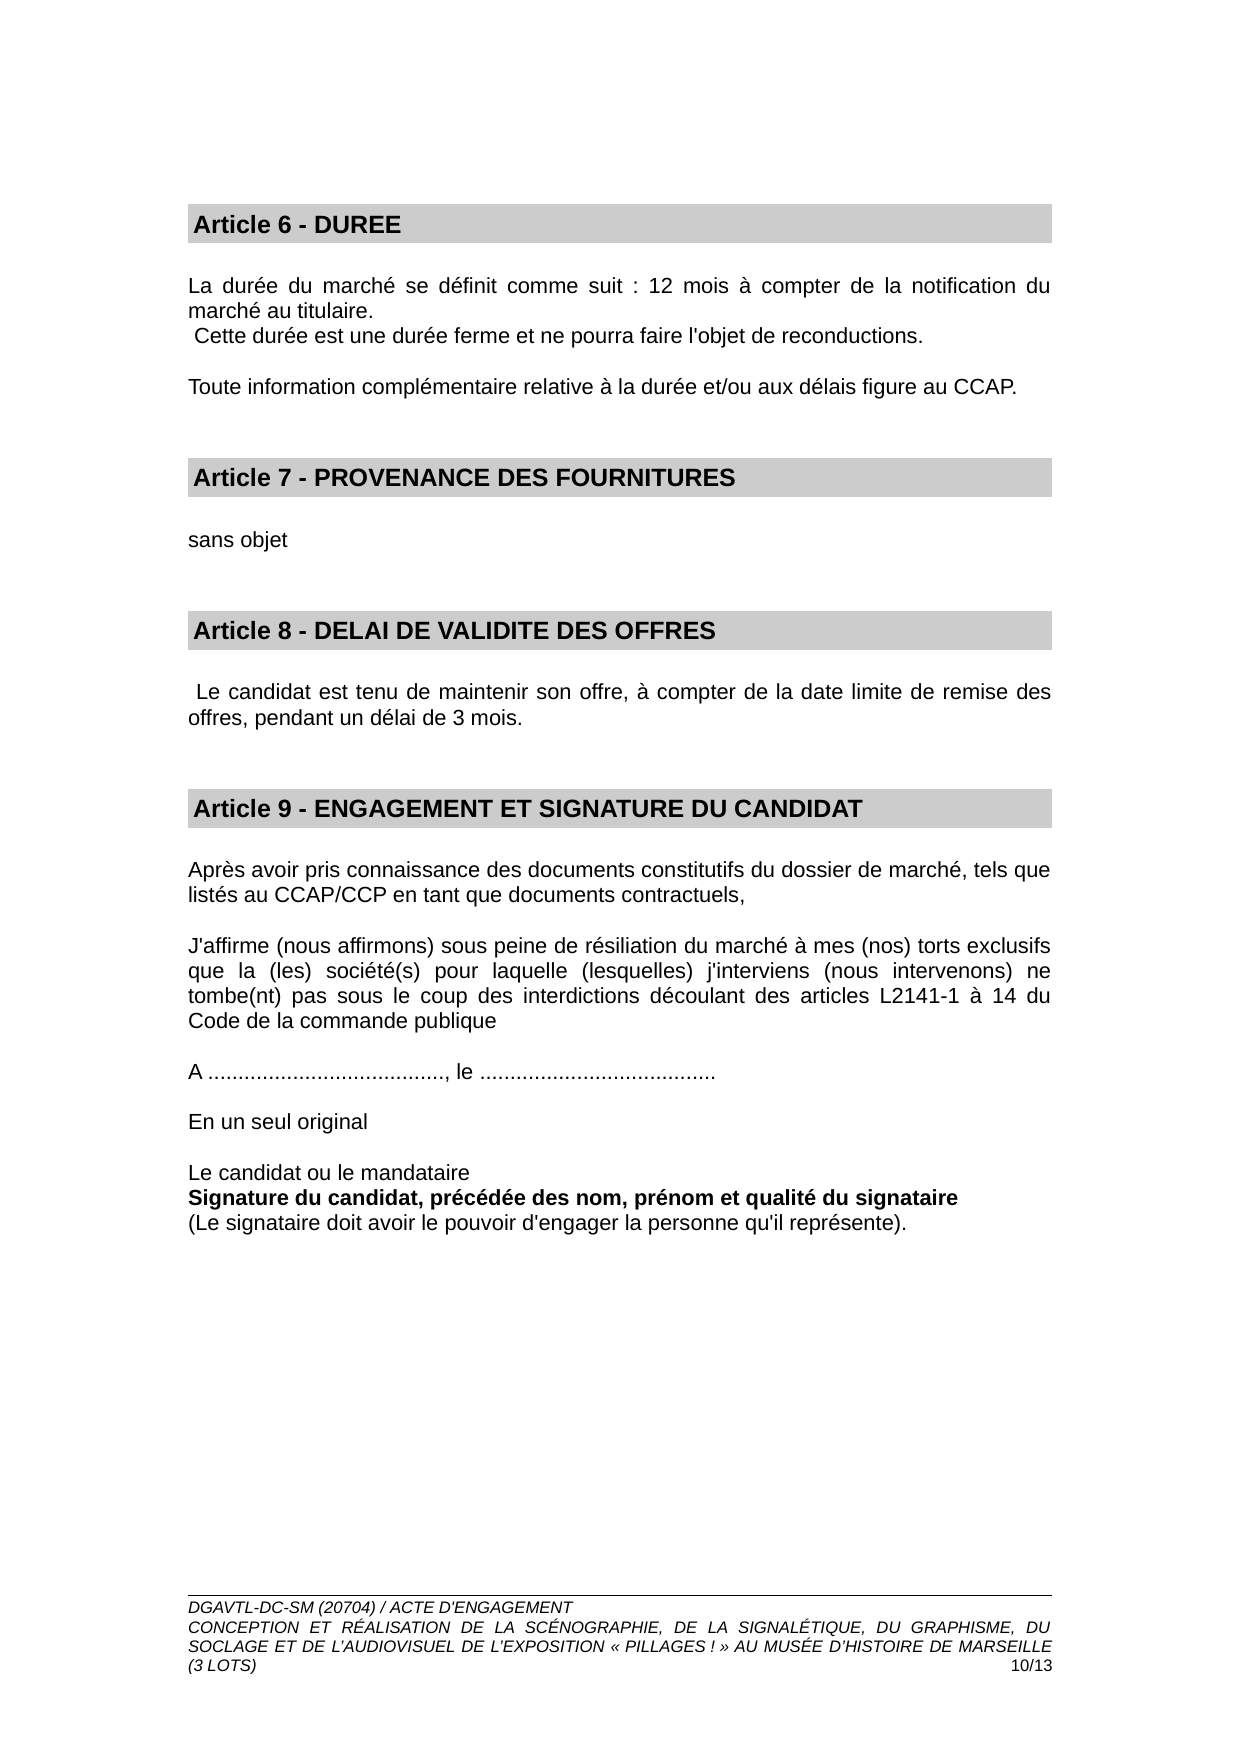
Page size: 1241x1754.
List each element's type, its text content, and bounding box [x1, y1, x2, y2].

text sans objet [188, 527, 1052, 552]
text J'affirme (nous affirmons) sous peine de résiliation du marché à mes (nos) torts exclusifs que la (les) société(s) pour laquelle (lesquelles) j'interviens (nous intervenons) ne tombe(nt) pas sous le coup des interdictions découlant des articles L2141-1 à 14 du Code de la commande publique [188, 933, 1052, 1034]
text En un seul original [188, 1109, 1052, 1134]
subtitle DUREE [190, 207, 1050, 241]
subtitle DELAI DE VALIDITE DES OFFRES [190, 613, 1050, 648]
text Toute information complémentaire relative à la durée et/ou aux délais figure au CCAP. [188, 374, 1052, 399]
text Signature du candidat, précédée des nom, prénom et qualité du signataire [188, 1185, 1052, 1210]
text (Le signataire doit avoir le pouvoir d'engager la personne qu'il représente). [188, 1210, 1052, 1235]
text Le candidat ou le mandataire [188, 1160, 1052, 1185]
subtitle PROVENANCE DES FOURNITURES [190, 460, 1050, 495]
text La durée du marché se définit comme suit : 12 mois à compter de la notification du marché au titulaire. [188, 273, 1052, 323]
text Cette durée est une durée ferme et ne pourra faire l'objet de reconductions. [188, 323, 1052, 349]
text Après avoir pris connaissance des documents constitutifs du dossier de marché, tels que listés au CCAP/CCP en tant que documents contractuels, [188, 857, 1052, 908]
text A ......................................., le ....................................... [188, 1059, 1052, 1084]
subtitle ENGAGEMENT ET SIGNATURE DU CANDIDAT [190, 791, 1050, 825]
text Le candidat est tenu de maintenir son offre, à compter de la date limite de remise des offres, pendant un délai de 3 mois. [188, 679, 1052, 730]
